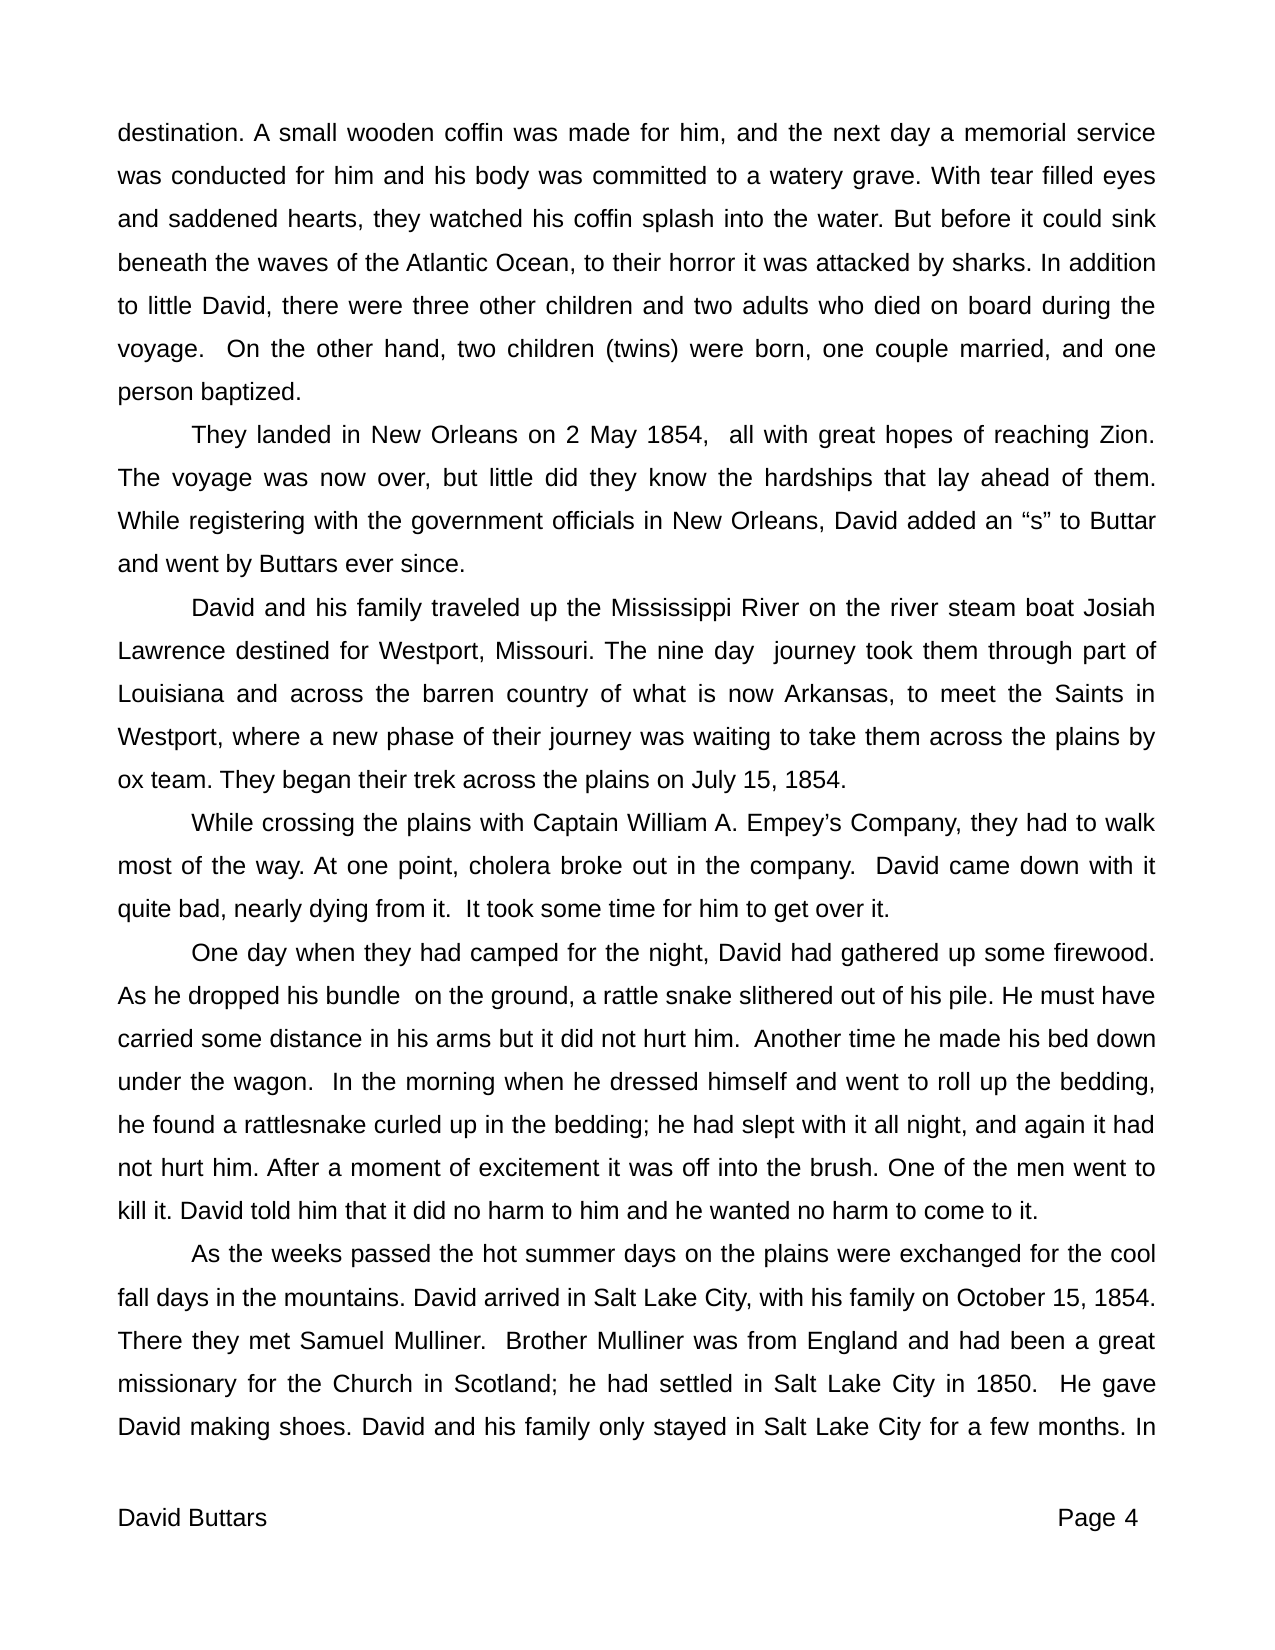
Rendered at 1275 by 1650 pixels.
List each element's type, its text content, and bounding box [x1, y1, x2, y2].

text One day when they had camped for the night, David had gathered up some firewood. As he dropped his bundle on the ground, a rattle snake slithered out of his pile. He must have carried some distance in his arms but it did not hurt him. Another time he made his bed down under the wagon. In the morning when he dressed himself and went to roll up the bedding, he found a rattlesnake curled up in the bedding; he had slept with it all night, and again it had not hurt him. After a moment of excitement it was off into the brush. One of the men went to kill it. David told him that it did no harm to him and he wanted no harm to come to it. [117, 937, 1158, 1225]
text They landed in New Orleans on 2 May 1854, all with great hopes of reaching Zion. The voyage was now over, but little did they know the hardships that lay ahead of them. While registering with the government officials in New Orleans, David added an “s” to Buttar and went by Buttars ever since. [117, 420, 1158, 578]
text While crossing the plains with Captain William A. Empey’s Company, they had to walk most of the way. At one point, cholera broke out in the company. David came down with it quite bad, nearly dying from it. It took some time for him to get over it. [117, 808, 1158, 923]
text destination. A small wooden coffin was made for him, and the next day a memorial service was conducted for him and his body was committed to a watery grave. With tear filled eyes and saddened hearts, they watched his coffin splash into the water. But before it could sink beneath the waves of the Atlantic Ocean, to their horror it was attacked by sharks. In addition to little David, there were three other children and two adults who died on board during the voyage. On the other hand, two children (twins) were born, one couple married, and one person baptized. [117, 118, 1158, 406]
text David and his family traveled up the Mississippi River on the river steam boat Josiah Lawrence destined for Westport, Missouri. The nine day journey took them through part of Louisiana and across the barren country of what is now Arkansas, to meet the Saints in Westport, where a new phase of their journey was waiting to take them across the plains by ox team. They began their trek across the plains on July 15, 1854. [117, 592, 1158, 794]
text As the weeks passed the hot summer days on the plains were exchanged for the cool fall days in the mountains. David arrived in Salt Lake City, with his family on October 15, 1854. There they met Samuel Mulliner. Brother Mulliner was from England and had been a great missionary for the Church in Scotland; he had settled in Salt Lake City in 1850. He gave David making shoes. David and his family only stayed in Salt Lake City for a few months. In [117, 1239, 1158, 1441]
